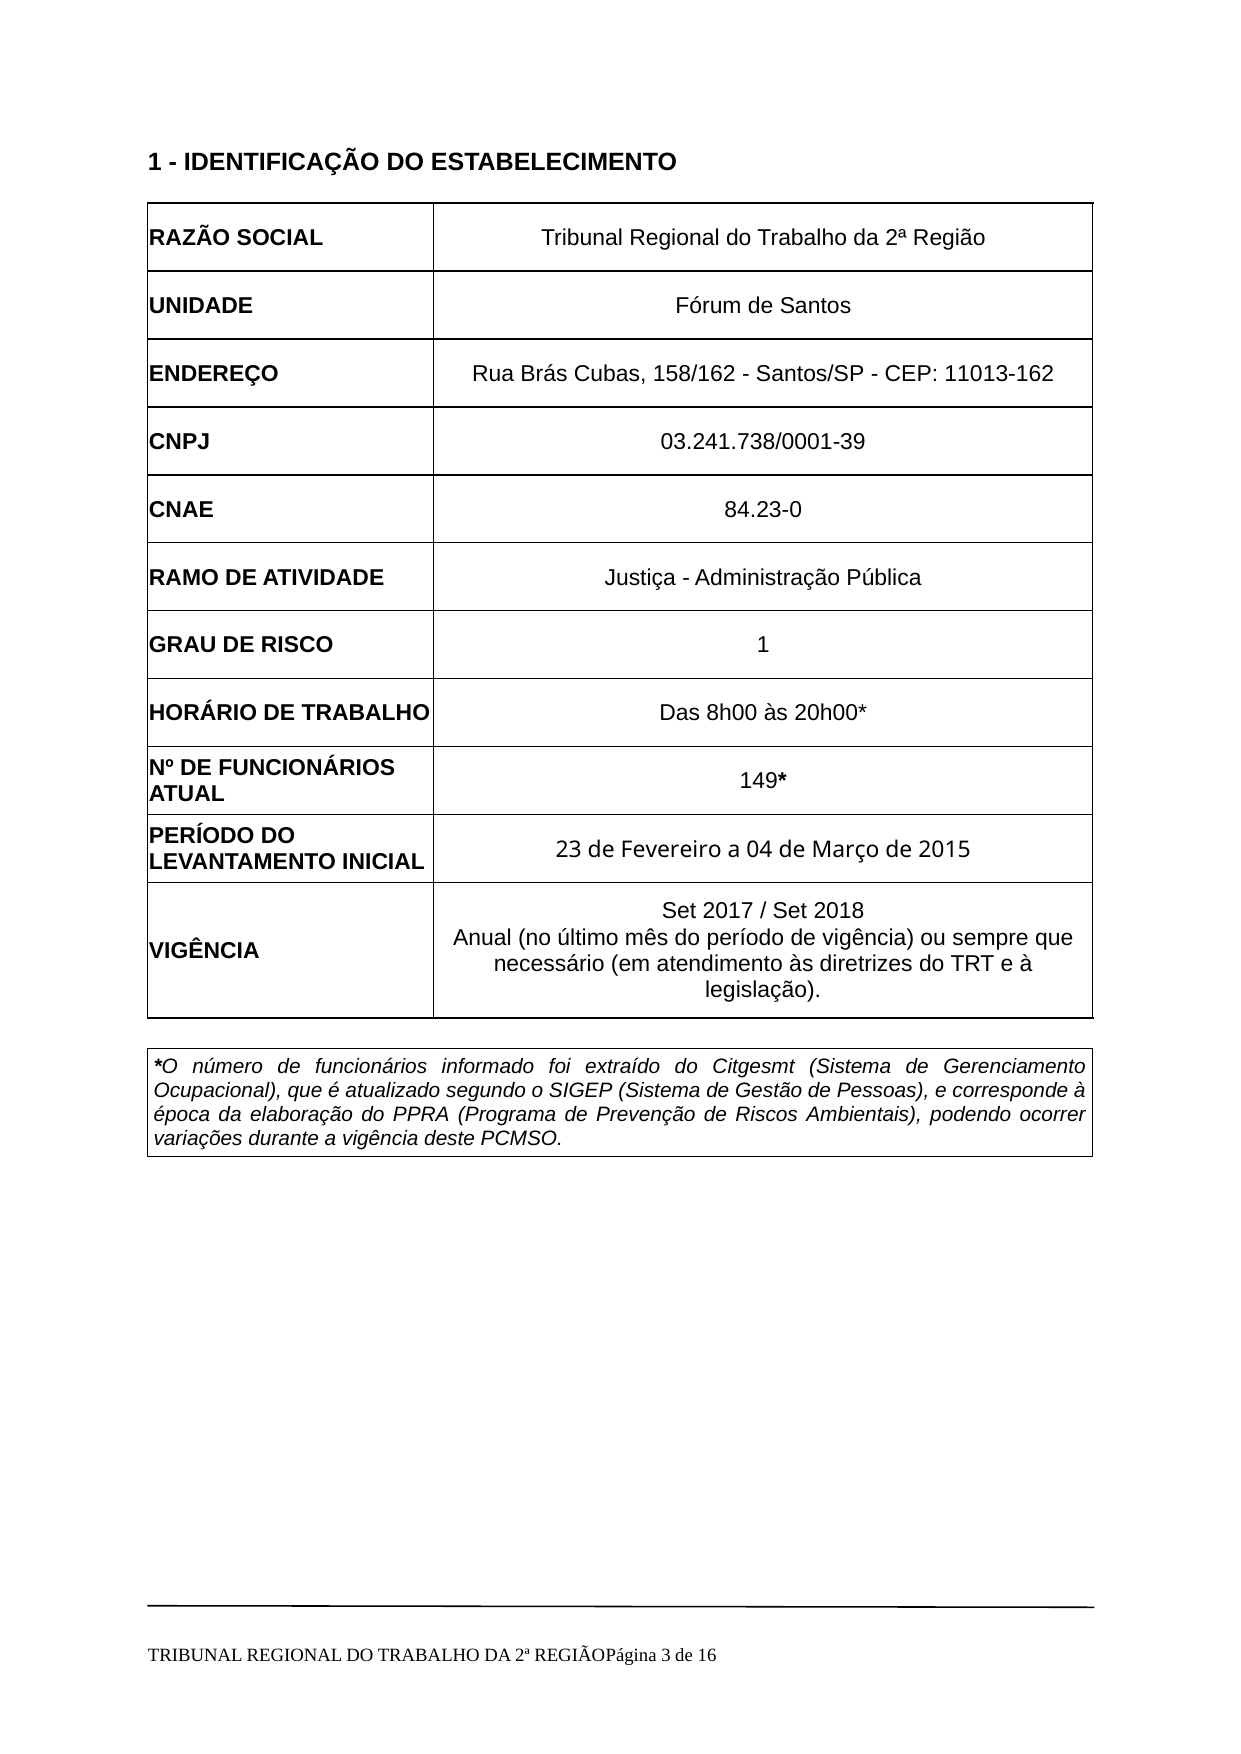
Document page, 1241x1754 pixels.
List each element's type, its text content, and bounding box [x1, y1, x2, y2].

table_cell Fórum de Santos [434, 272, 1092, 338]
table_cell Nº DE FUNCIONÁRIOS ATUAL [148, 747, 433, 813]
table_header Tribunal Regional do Trabalho da 2ª Região [434, 204, 1092, 270]
table_cell ENDEREÇO [148, 340, 433, 406]
table_cell 23 de Fevereiro a 04 de Março de 2015 [434, 815, 1092, 881]
table_cell Rua Brás Cubas, 158/162 - Santos/SP - CEP: 11013-162 [434, 340, 1092, 406]
table_cell 84.23-0 [434, 476, 1092, 542]
table_cell RAMO DE ATIVIDADE [148, 543, 433, 610]
table_cell UNIDADE [148, 272, 433, 338]
table_cell VIGÊNCIA [148, 883, 433, 1017]
table_cell HORÁRIO DE TRABALHO [148, 679, 433, 746]
text 1 - IDENTIFICAÇÃO DO ESTABELECIMENTO [148, 147, 1093, 176]
table_cell Justiça - Administração Pública [434, 543, 1092, 610]
table_cell GRAU DE RISCO [148, 611, 433, 678]
table_cell 149* [434, 747, 1092, 813]
table_header RAZÃO SOCIAL [148, 204, 433, 270]
table_cell CNPJ [148, 408, 433, 474]
table_cell PERÍODO DO LEVANTAMENTO INICIAL [148, 815, 433, 881]
table_cell CNAE [148, 476, 433, 542]
table_cell Set 2017 / Set 2018 Anual (no último mês do período de vigência) ou sempre que necessário (em atendimento às diretrizes do TRT e à legislação). [434, 883, 1092, 1017]
table_cell Das 8h00 às 20h00* [434, 679, 1092, 746]
table_header *O número de funcionários informado foi extraído do Citgesmt (Sistema de Gerenciamento Ocupacional), que é atualizado segundo o SIGEP (Sistema de Gestão de Pessoas), e corresponde à época da elaboração do PPRA (Programa de Prevenção de Riscos Ambientais), podendo ocorrer variações durante a vigência deste PCMSO. [148, 1049, 1092, 1156]
table_cell 1 [434, 611, 1092, 678]
table_cell 03.241.738/0001-39 [434, 408, 1092, 474]
